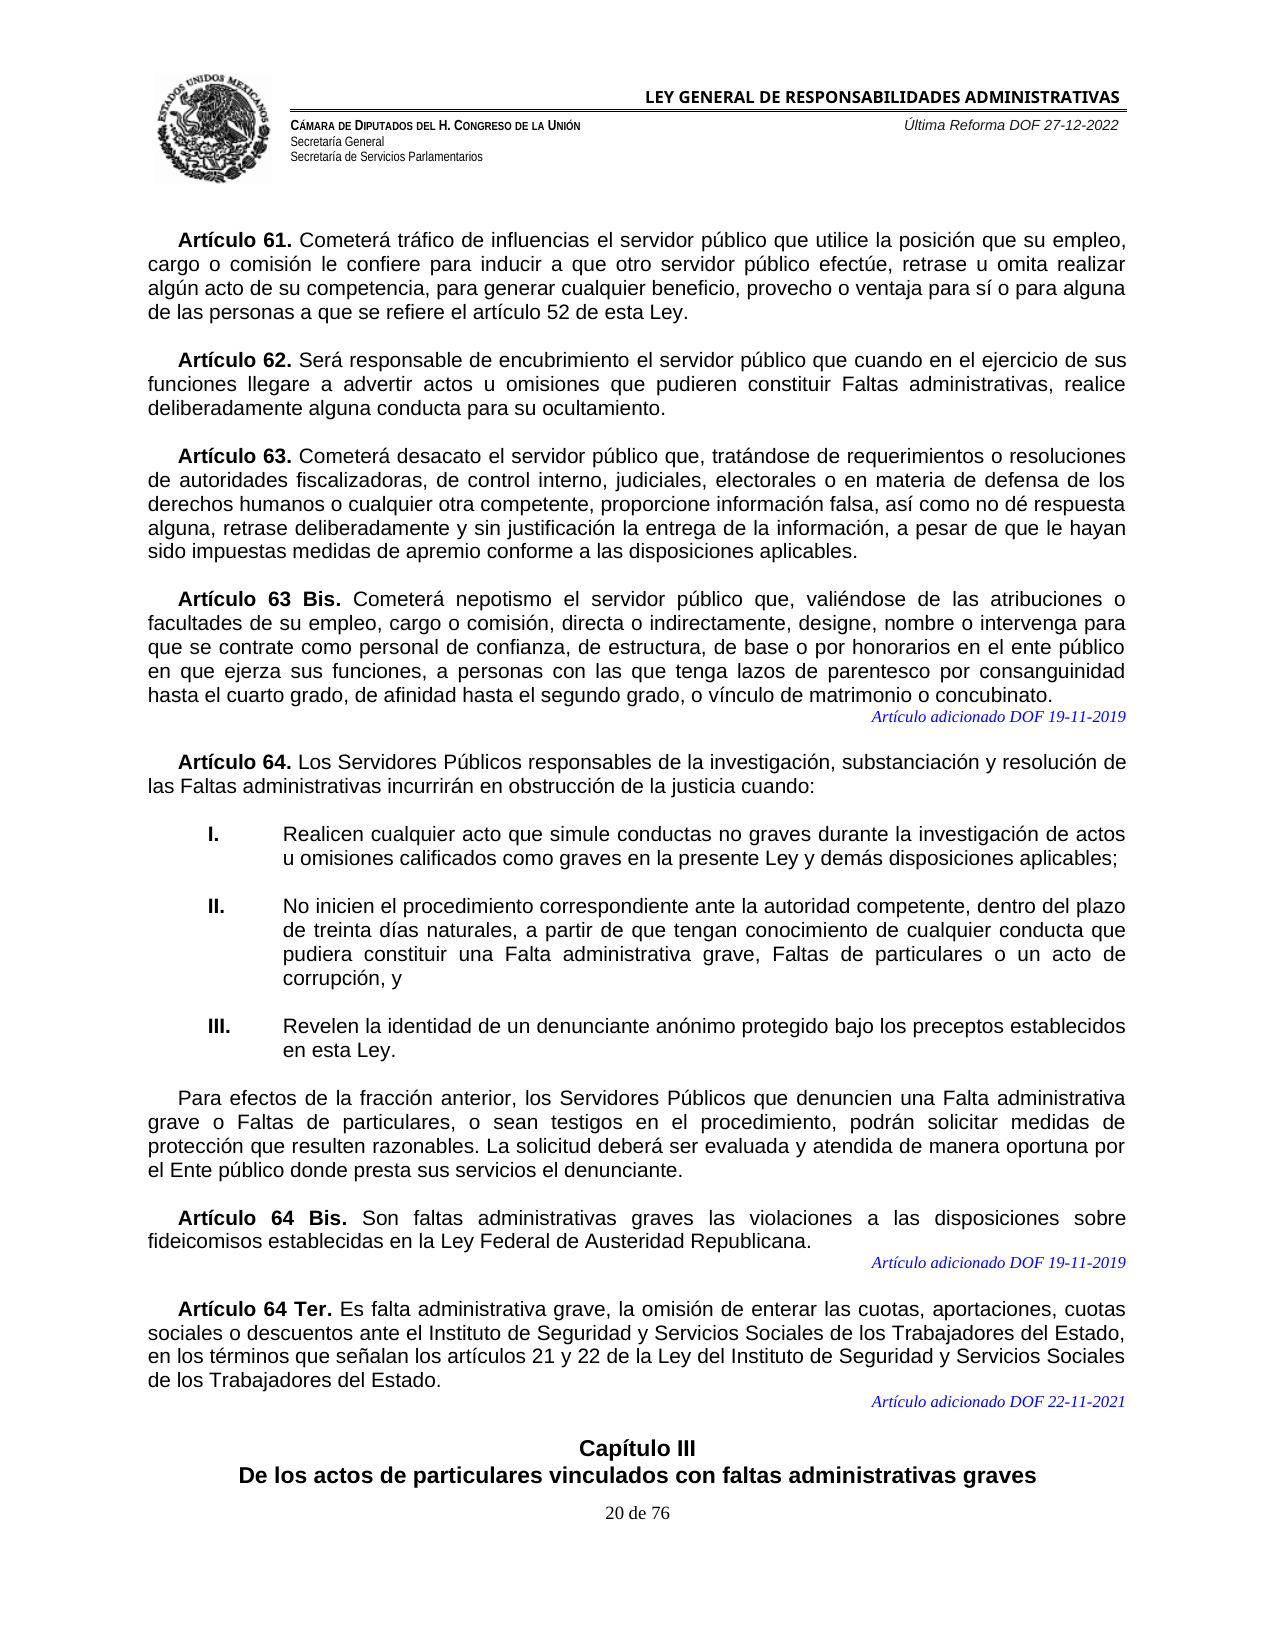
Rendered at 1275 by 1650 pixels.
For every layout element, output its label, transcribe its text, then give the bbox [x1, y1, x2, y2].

text III. Revelen la identidad de un denunciante anónimo protegido bajo los preceptos establecidos en esta Ley. [208, 1014, 1127, 1062]
text Artículo adicionado DOF 19-11-2019 [148, 707, 1127, 726]
text De los actos de particulares vinculados con faltas administrativas graves [148, 1462, 1127, 1488]
text Artículo 64. Los Servidores Públicos responsables de la investigación, substanciación y resolución de las Faltas administrativas incurrirán en obstrucción de la justicia cuando: [148, 750, 1127, 798]
text Artículo 62. Será responsable de encubrimiento el servidor público que cuando en el ejercicio de sus funciones llegare a advertir actos u omisiones que pudieren constituir Faltas administrativas, realice deliberadamente alguna conducta para su ocultamiento. [148, 348, 1127, 419]
text I. Realicen cualquier acto que simule conductas no graves durante la investigación de actos u omisiones calificados como graves en la presente Ley y demás disposiciones aplicables; [208, 822, 1127, 870]
text Artículo 64 Ter. Es falta administrativa grave, la omisión de enterar las cuotas, aportaciones, cuotas sociales o descuentos ante el Instituto de Seguridad y Servicios Sociales de los Trabajadores del Estado, en los términos que señalan los artículos 21 y 22 de la Ley del Instituto de Seguridad y Servicios Sociales de los Trabajadores del Estado. [148, 1296, 1127, 1392]
text Para efectos de la fracción anterior, los Servidores Públicos que denuncien una Falta administrativa grave o Faltas de particulares, o sean testigos en el procedimiento, podrán solicitar medidas de protección que resulten razonables. La solicitud deberá ser evaluada y atendida de manera oportuna por el Ente público donde presta sus servicios el denunciante. [148, 1086, 1127, 1181]
text Artículo 61. Cometerá tráfico de influencias el servidor público que utilice la posición que su empleo, cargo o comisión le confiere para inducir a que otro servidor público efectúe, retrase u omita realizar algún acto de su competencia, para generar cualquier beneficio, provecho o ventaja para sí o para alguna de las personas a que se refiere el artículo 52 de esta Ley. [148, 228, 1127, 324]
text Artículo 64 Bis. Son faltas administrativas graves las violaciones a las disposiciones sobre fideicomisos establecidas en la Ley Federal de Austeridad Republicana. [148, 1205, 1127, 1253]
text Artículo adicionado DOF 19-11-2019 [148, 1253, 1127, 1272]
text Artículo adicionado DOF 22-11-2021 [148, 1392, 1127, 1411]
text II. No inicien el procedimiento correspondiente ante la autoridad competente, dentro del plazo de treinta días naturales, a partir de que tengan conocimiento de cualquier conducta que pudiera constituir una Falta administrativa grave, Faltas de particulares o un acto de corrupción, y [208, 894, 1127, 990]
text Artículo 63. Cometerá desacato el servidor público que, tratándose de requerimientos o resoluciones de autoridades fiscalizadoras, de control interno, judiciales, electorales o en materia de defensa de los derechos humanos o cualquier otra competente, proporcione información falsa, así como no dé respuesta alguna, retrase deliberadamente y sin justificación la entrega de la información, a pesar de que le hayan sido impuestas medidas de apremio conforme a las disposiciones aplicables. [148, 443, 1127, 563]
text Artículo 63 Bis. Cometerá nepotismo el servidor público que, valiéndose de las atribuciones o facultades de su empleo, cargo o comisión, directa o indirectamente, designe, nombre o intervenga para que se contrate como personal de confianza, de estructura, de base o por honorarios en el ente público en que ejerza sus funciones, a personas con las que tenga lazos de parentesco por consanguinidad hasta el cuarto grado, de afinidad hasta el segundo grado, o vínculo de matrimonio o concubinato. [148, 587, 1127, 707]
text Capítulo III [148, 1435, 1127, 1462]
